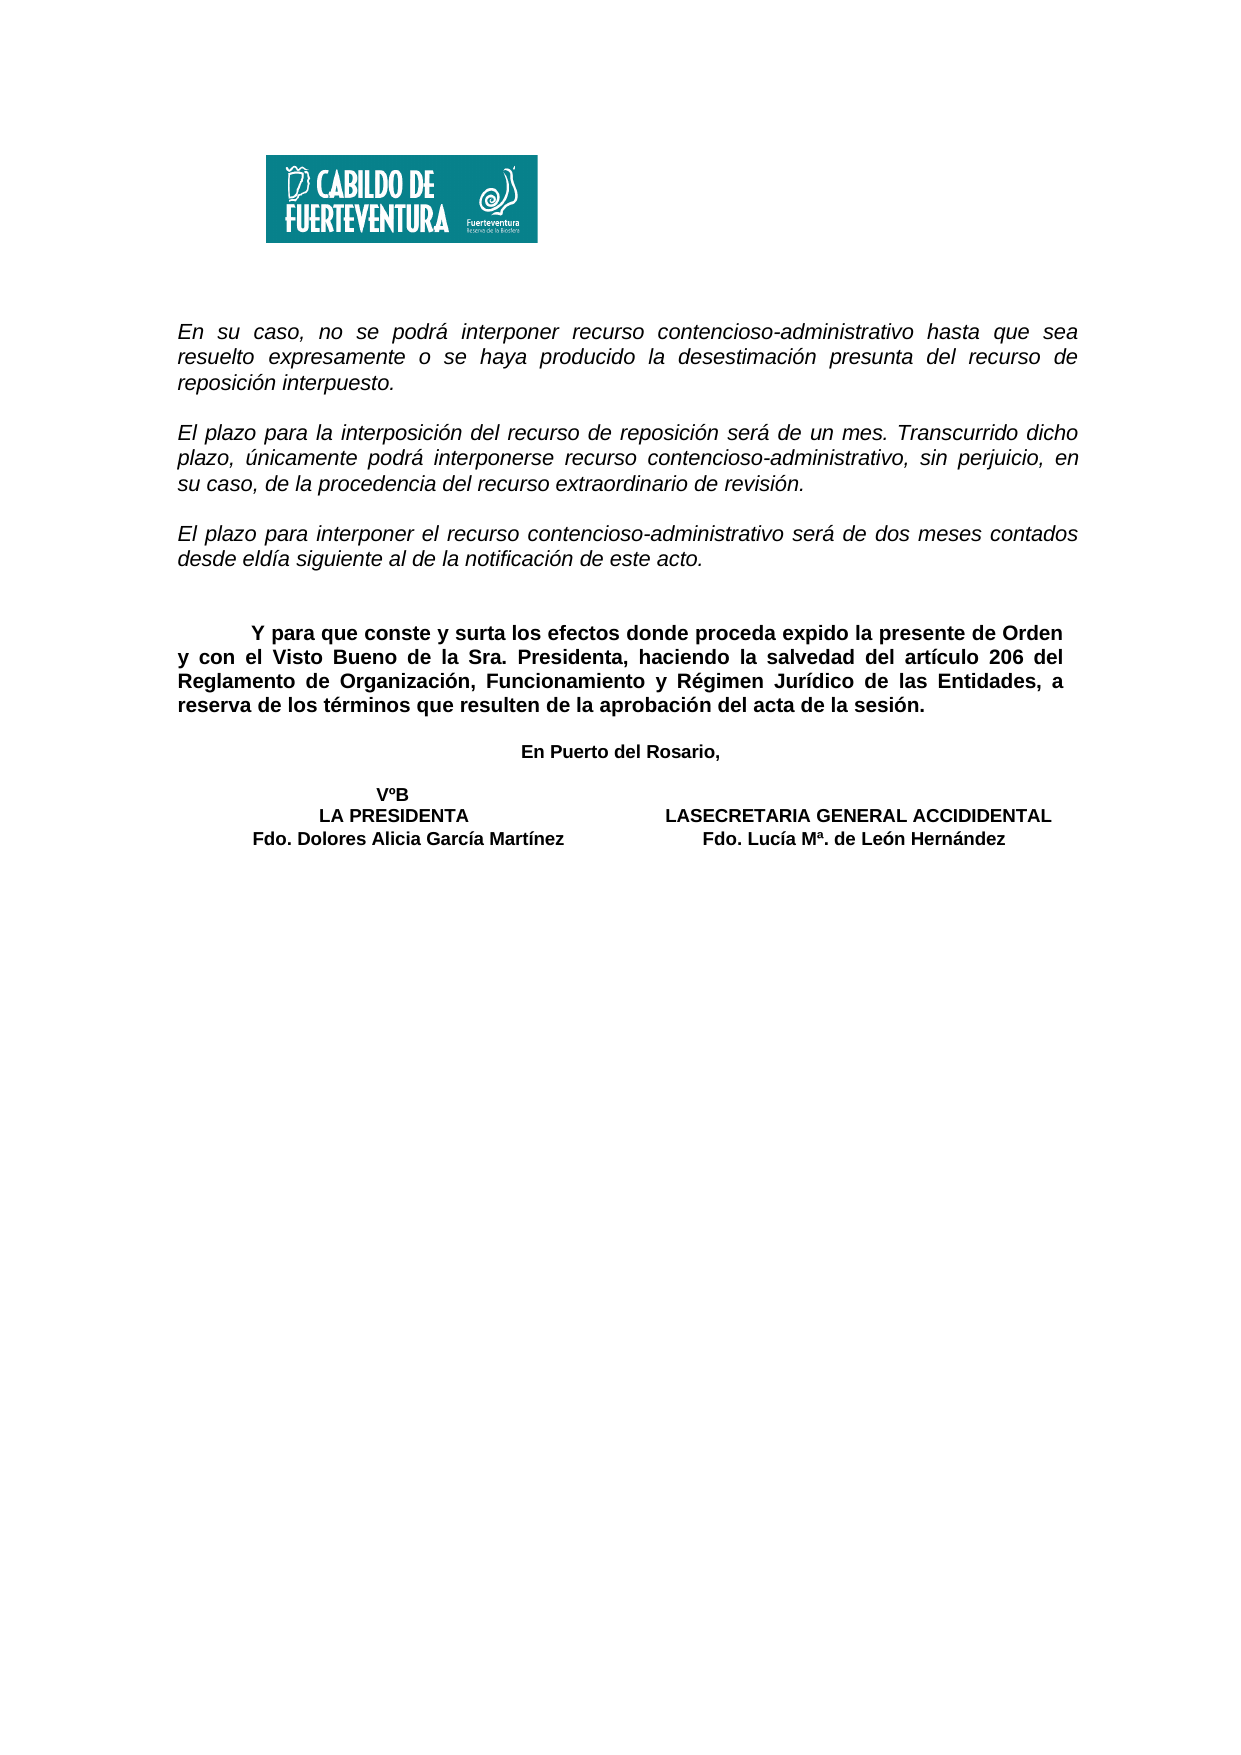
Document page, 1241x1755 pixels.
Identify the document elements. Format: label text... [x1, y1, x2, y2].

text El plazo para la interposición del recurso de reposición será de un mes. Transcurrido dicho plazo, únicamente podrá interponerse recurso contencioso-administrativo, sin perjuicio, en su caso, de la procedencia del recurso extraordinario de revisión. [177, 420, 1079, 496]
text LA PRESIDENTA LASECRETARIA GENERAL ACCIDIDENTAL [319, 806, 1091, 827]
text Fdo. Dolores Alicia García Martínez Fdo. Lucía Mª. de León Hernández [167, 827, 1091, 849]
text VºB [376, 784, 1091, 806]
subtitle Y para que conste y surta los efectos donde proceda expido la presente de Orden y con el Visto Bueno de la Sra. Presidenta, haciendo la salvedad del artículo 206 del Reglamento de Organización, Funcionamiento y Régimen Jurídico de las Entidades, a reserva de los términos que resulten de la aprobación del acta de la sesión. [177, 621, 1064, 717]
text En su caso, no se podrá interponer recurso contencioso-administrativo hasta que sea resuelto expresamente o se haya producido la desestimación presunta del recurso de reposición interpuesto. [177, 319, 1079, 395]
text El plazo para interponer el recurso contencioso-administrativo será de dos meses contados desde eldía siguiente al de la notificación de este acto. [177, 521, 1079, 572]
text En Puerto del Rosario, [167, 741, 1074, 763]
